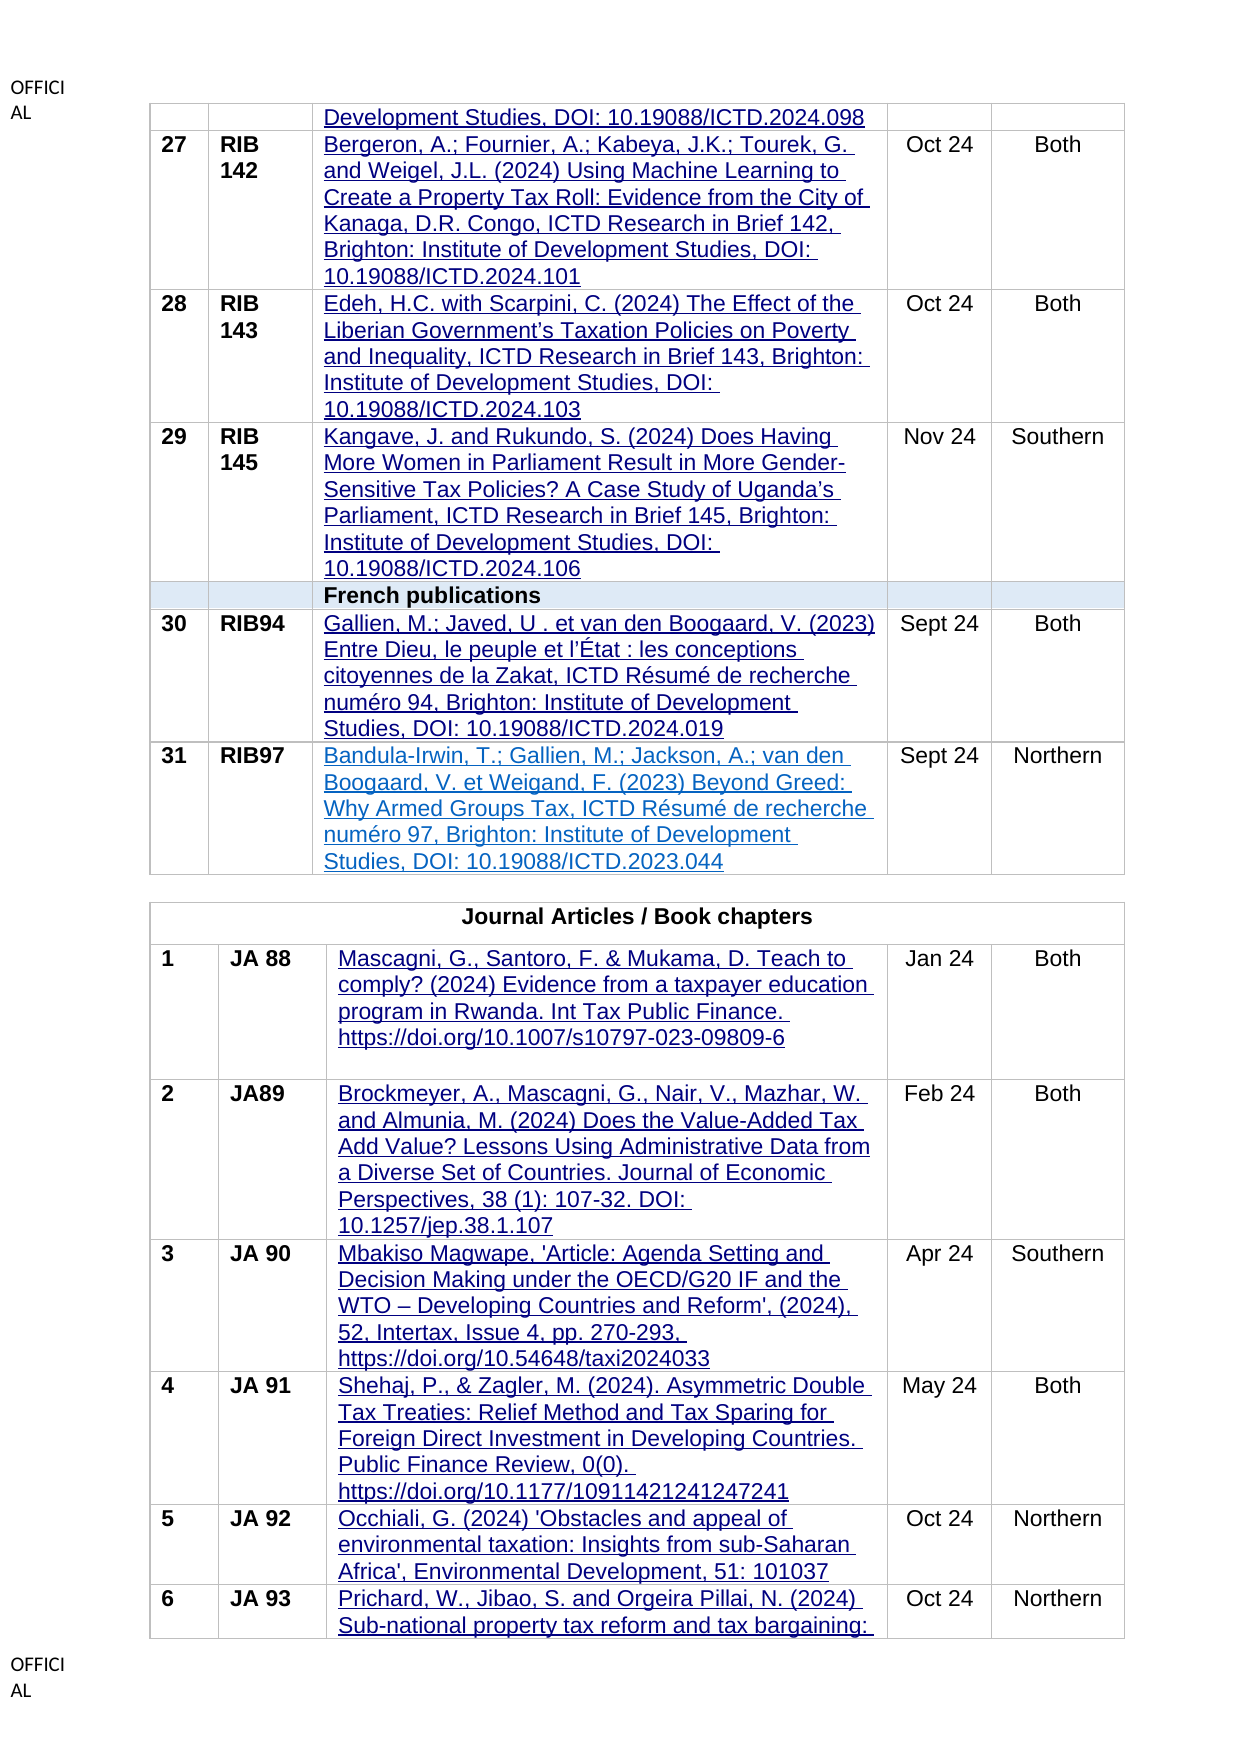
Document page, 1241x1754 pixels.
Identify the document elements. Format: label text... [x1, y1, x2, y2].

table_cell Occhiali, G. (2024) 'Obstacles and appeal of environmental taxation: Insights from sub-Saharan Africa', Environmental Development, 51: 101037 [327, 1505, 887, 1584]
table_cell RIB 143 [209, 290, 312, 422]
table_cell JA 88 [219, 945, 326, 1079]
table_cell Bergeron, A.; Fournier, A.; Kabeya, J.K.; Tourek, G. and Weigel, J.L. (2024) Using Machine Learning to Create a Property Tax Roll: Evidence from the City of Kanaga, D.R. Congo, ICTD Research in Brief 142, Brighton: Institute of Development Studies, DOI: 10.19088/ICTD.2024.101 [313, 131, 887, 289]
table_header Journal Articles / Book chapters [151, 903, 1124, 944]
table_cell Gallien, M.; Javed, U . et van den Boogaard, V. (2023) Entre Dieu, le peuple et l’État : les conceptions citoyennes de la Zakat, ICTD Résumé de recherche numéro 94, Brighton: Institute of Development Studies, DOI: 10.19088/ICTD.2024.019 [313, 610, 887, 741]
table_cell Both [992, 131, 1124, 289]
table_cell 27 [151, 131, 208, 289]
table_cell Feb 24 [888, 1080, 991, 1238]
table_cell Mascagni, G., Santoro, F. & Mukama, D. Teach to comply? (2024) Evidence from a taxpayer education program in Rwanda. Int Tax Public Finance. https://doi.org/10.1007/s10797-023-09809-6 [327, 945, 887, 1079]
table_cell JA 90 [219, 1240, 326, 1371]
table_cell [888, 582, 991, 608]
table_cell 4 [151, 1372, 218, 1504]
table_cell Bandula-Irwin, T.; Gallien, M.; Jackson, A.; van den Boogaard, V. et Weigand, F. (2023) Beyond Greed: Why Armed Groups Tax, ICTD Résumé de recherche numéro 97, Brighton: Institute of Development Studies, DOI: 10.19088/ICTD.2023.044 [313, 743, 887, 874]
table_cell Both [992, 945, 1124, 1079]
table_cell Jan 24 [888, 945, 991, 1079]
table_cell [992, 582, 1124, 608]
table_cell [151, 582, 208, 608]
table_cell 5 [151, 1505, 218, 1584]
table_cell JA 91 [219, 1372, 326, 1504]
table_cell Both [992, 290, 1124, 422]
table_cell RIB97 [209, 743, 312, 874]
table_cell Oct 24 [888, 1505, 991, 1584]
table_cell Both [992, 1372, 1124, 1504]
table_cell French publications [313, 582, 887, 608]
table_cell Oct 24 [888, 290, 991, 422]
table_cell JA 93 [219, 1585, 326, 1638]
table_cell Brockmeyer, A., Mascagni, G., Nair, V., Mazhar, W. and Almunia, M. (2024) Does the Value-Added Tax Add Value? Lessons Using Administrative Data from a Diverse Set of Countries. Journal of Economic Perspectives, 38 (1): 107-32. DOI: 10.1257/jep.38.1.107 [327, 1080, 887, 1238]
table_cell Northern [992, 743, 1124, 874]
table_cell Sept 24 [888, 743, 991, 874]
table_cell [992, 104, 1124, 130]
table_cell JA 92 [219, 1505, 326, 1584]
table_cell Mbakiso Magwape, 'Article: Agenda Setting and Decision Making under the OECD/G20 IF and the WTO – Developing Countries and Reform', (2024), 52, Intertax, Issue 4, pp. 270-293, https://doi.org/10.54648/taxi2024033 [327, 1240, 887, 1371]
table_cell Development Studies, DOI: 10.19088/ICTD.2024.098 [313, 104, 887, 130]
table_cell Edeh, H.C. with Scarpini, C. (2024) The Effect of the Liberian Government’s Taxation Policies on Poverty and Inequality, ICTD Research in Brief 143, Brighton: Institute of Development Studies, DOI: 10.19088/ICTD.2024.103 [313, 290, 887, 422]
table_cell Southern [992, 423, 1124, 581]
table_cell Apr 24 [888, 1240, 991, 1371]
table_cell Sept 24 [888, 610, 991, 741]
table_cell RIB94 [209, 610, 312, 741]
table_cell [888, 104, 991, 130]
table_cell 6 [151, 1585, 218, 1638]
table_cell Southern [992, 1240, 1124, 1371]
table_cell Nov 24 [888, 423, 991, 581]
table_cell RIB 145 [209, 423, 312, 581]
table_cell Both [992, 1080, 1124, 1238]
table_cell 2 [151, 1080, 218, 1238]
table_cell Northern [992, 1505, 1124, 1584]
table_cell May 24 [888, 1372, 991, 1504]
table_cell 29 [151, 423, 208, 581]
table_cell Oct 24 [888, 131, 991, 289]
table_cell Kangave, J. and Rukundo, S. (2024) Does Having More Women in Parliament Result in More Gender-Sensitive Tax Policies? A Case Study of Uganda’s Parliament, ICTD Research in Brief 145, Brighton: Institute of Development Studies, DOI: 10.19088/ICTD.2024.106 [313, 423, 887, 581]
table_cell 3 [151, 1240, 218, 1371]
table_cell 30 [151, 610, 208, 741]
table_cell 1 [151, 945, 218, 1079]
table_cell Northern [992, 1585, 1124, 1638]
table_cell RIB 142 [209, 131, 312, 289]
table_cell [151, 104, 208, 130]
table_cell Both [992, 610, 1124, 741]
table_cell Prichard, W., Jibao, S. and Orgeira Pillai, N. (2024) Sub-national property tax reform and tax bargaining: [327, 1585, 887, 1638]
table_cell JA89 [219, 1080, 326, 1238]
table_cell Oct 24 [888, 1585, 991, 1638]
table_cell 28 [151, 290, 208, 422]
table_cell [209, 582, 312, 608]
table_cell Shehaj, P., & Zagler, M. (2024). Asymmetric Double Tax Treaties: Relief Method and Tax Sparing for Foreign Direct Investment in Developing Countries. Public Finance Review, 0(0). https://doi.org/10.1177/10911421241247241 [327, 1372, 887, 1504]
table_cell [209, 104, 312, 130]
table_cell 31 [151, 743, 208, 874]
